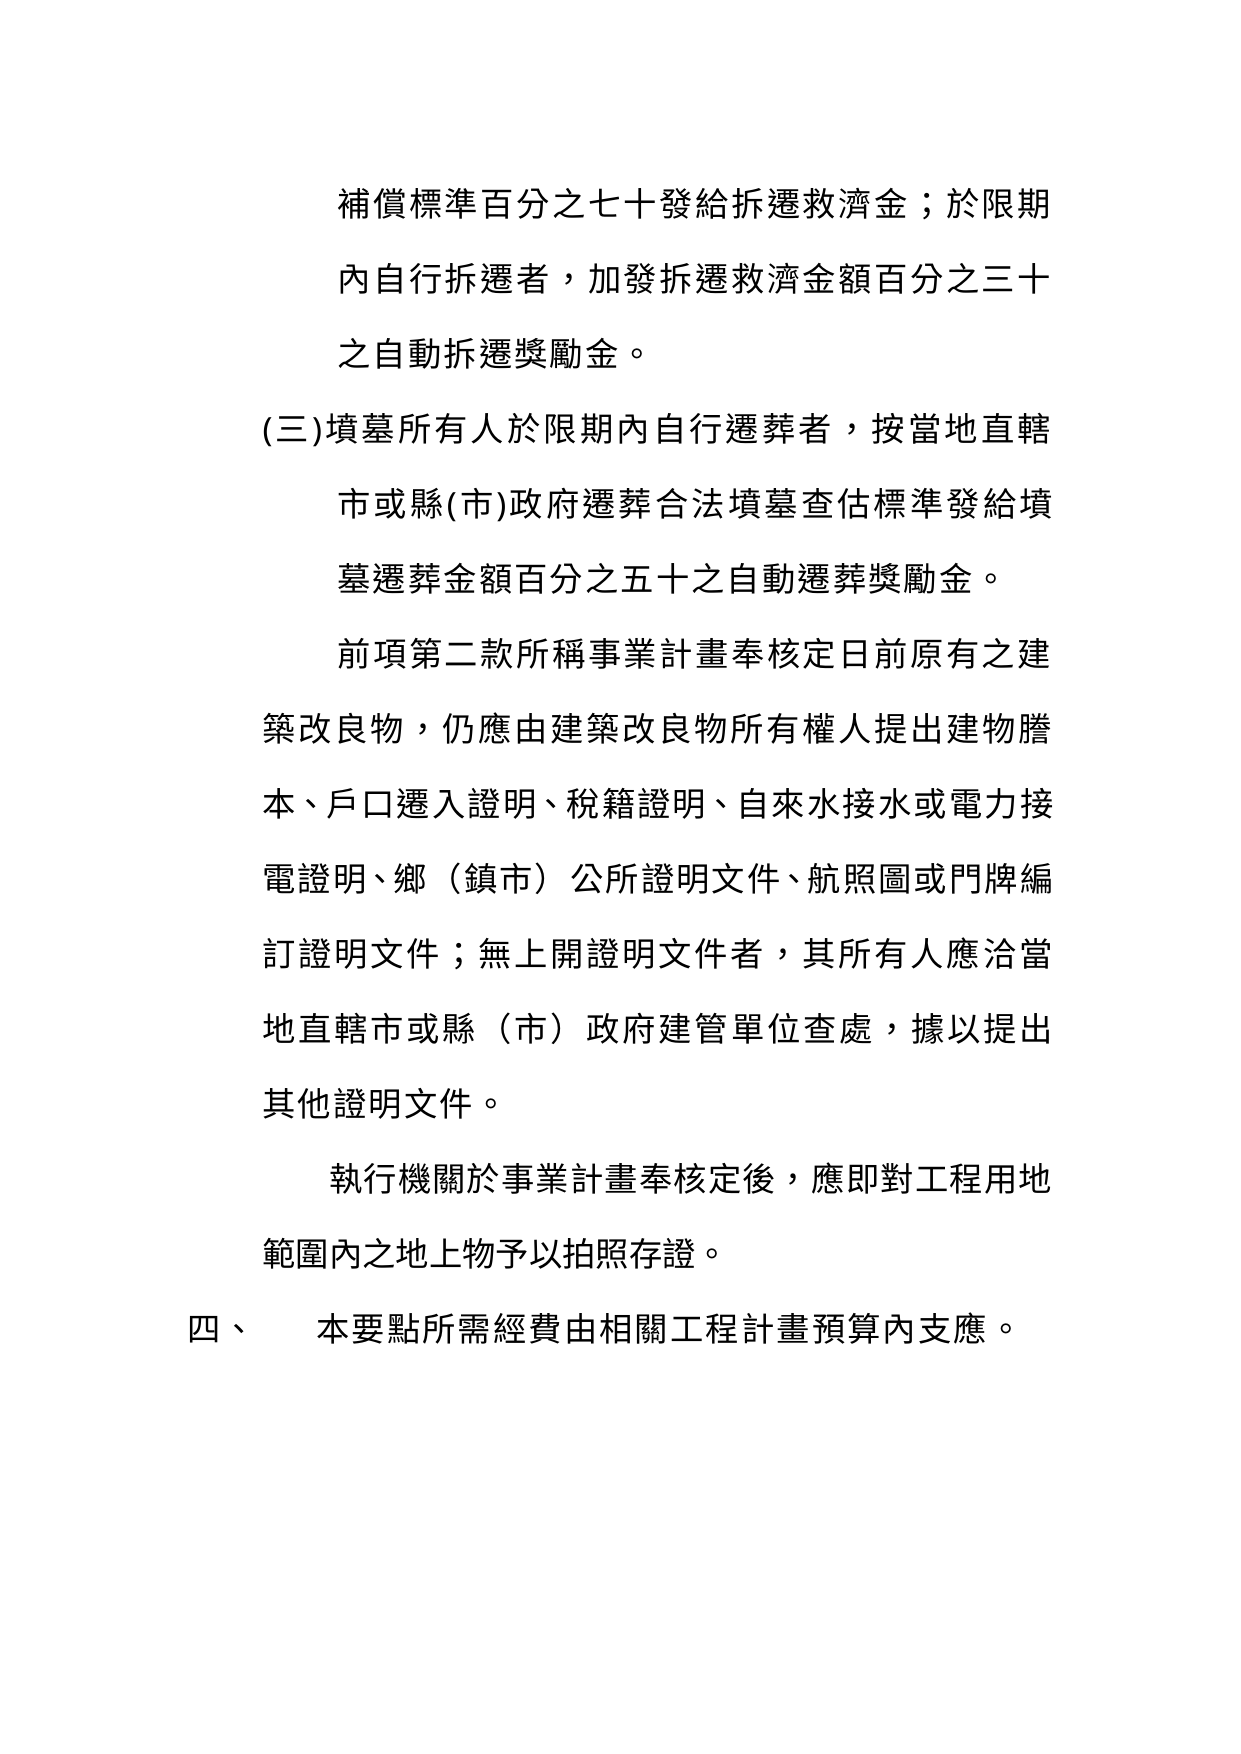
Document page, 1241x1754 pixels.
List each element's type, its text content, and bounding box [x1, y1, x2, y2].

text 執行機關於事業計畫奉核定後，應即對工程用地範圍內之地上物予以拍照存證。 [262, 1139, 1053, 1289]
text 前項第二款所稱事業計畫奉核定日前原有之建築改良物，仍應由建築改良物所有權人提出建物謄本、戶口遷入證明、稅籍證明、自來水接水或電力接電證明、鄉（鎮市）公所證明文件、航照圖或門牌編訂證明文件；無上開證明文件者，其所有人應洽當地直轄市或縣（市）政府建管單位查處，據以提出其他證明文件。 [262, 614, 1053, 1139]
text 補償標準百分之七十發給拆遷救濟金；於限期內自行拆遷者，加發拆遷救濟金額百分之三十之自動拆遷獎勵金。 [262, 164, 1053, 389]
list 本要點所需經費由相關工程計畫預算內支應。 [187, 1289, 1053, 1364]
text (三)墳墓所有人於限期內自行遷葬者，按當地直轄市或縣(市)政府遷葬合法墳墓查估標準發給墳墓遷葬金額百分之五十之自動遷葬獎勵金。 [262, 389, 1053, 614]
